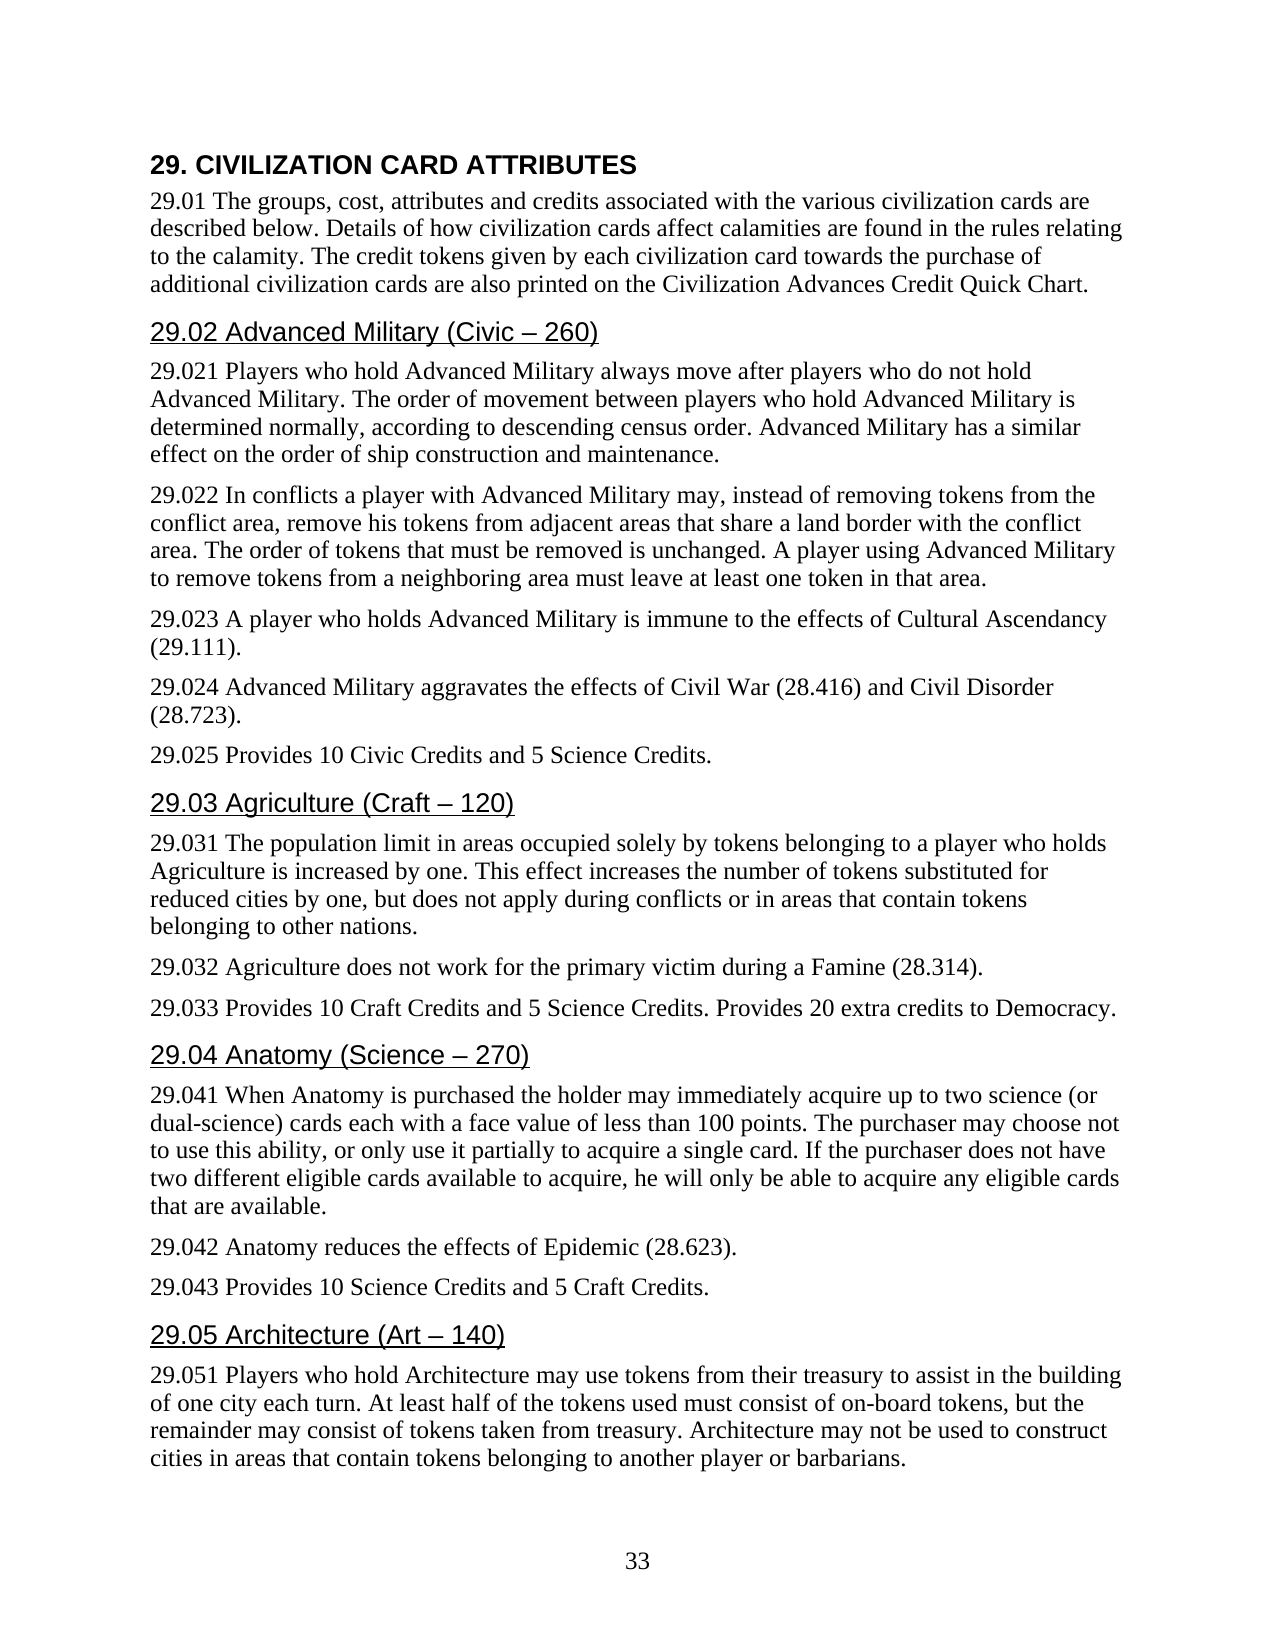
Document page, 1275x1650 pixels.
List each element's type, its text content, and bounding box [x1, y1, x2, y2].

subtitle 29.04 Anatomy (Science – 270) [150, 1040, 1125, 1071]
text 29.021 Players who hold Advanced Military always move after players who do not hold Advanced Military. The order of movement between players who hold Advanced Military is determined normally, according to descending census order. Advanced Military has a similar effect on the order of ship construction and maintenance. [150, 357, 1125, 468]
text 29.043 Provides 10 Science Credits and 5 Craft Credits. [150, 1273, 1125, 1301]
subtitle 29.03 Agriculture (Craft – 120) [150, 788, 1125, 819]
text 29.024 Advanced Military aggravates the effects of Civil War (28.416) and Civil Disorder (28.723). [150, 673, 1125, 729]
text 29.033 Provides 10 Craft Credits and 5 Science Credits. Provides 20 extra credits to Democracy. [150, 994, 1125, 1021]
subtitle 29.02 Advanced Military (Civic – 260) [150, 317, 1125, 347]
text 29.032 Agriculture does not work for the primary victim during a Famine (28.314). [150, 953, 1125, 981]
text 29.051 Players who hold Architecture may use tokens from their treasury to assist in the building of one city each turn. At least half of the tokens used must consist of on-board tokens, but the remainder may consist of tokens taken from treasury. Architecture may not be used to construct cities in areas that contain tokens belonging to another player or barbarians. [150, 1361, 1125, 1472]
text 29.031 The population limit in areas occupied solely by tokens belonging to a player who holds Agriculture is increased by one. This effect increases the number of tokens substituted for reduced cities by one, but does not apply during conflicts or in areas that contain tokens belonging to other nations. [150, 829, 1125, 940]
subtitle 29.05 Architecture (Art – 140) [150, 1320, 1125, 1350]
text 29.042 Anatomy reduces the effects of Epidemic (28.623). [150, 1233, 1125, 1260]
text 29.01 The groups, cost, attributes and credits associated with the various civilization cards are described below. Details of how civilization cards affect calamities are found in the rules relating to the calamity. The credit tokens given by each civilization card towards the purchase of additional civilization cards are also printed on the Civilization Advances Credit Quick Chart. [150, 187, 1125, 298]
text 29.023 A player who holds Advanced Military is immune to the effects of Cultural Ascendancy (29.111). [150, 605, 1125, 660]
text 29.022 In conflicts a player with Advanced Military may, instead of removing tokens from the conflict area, remove his tokens from adjacent areas that share a land border with the conflict area. The order of tokens that must be removed is unchanged. A player using Advanced Military to remove tokens from a neighboring area must leave at least one token in that area. [150, 481, 1125, 592]
subtitle 29. Civilization Card Attributes [150, 150, 1125, 180]
text 29.025 Provides 10 Civic Credits and 5 Science Credits. [150, 742, 1125, 769]
text 29.041 When Anatomy is purchased the holder may immediately acquire up to two science (or dual-science) cards each with a face value of less than 100 points. The purchaser may choose not to use this ability, or only use it partially to acquire a single card. If the purchaser does not have two different eligible cards available to acquire, he will only be able to acquire any eligible cards that are available. [150, 1081, 1125, 1220]
